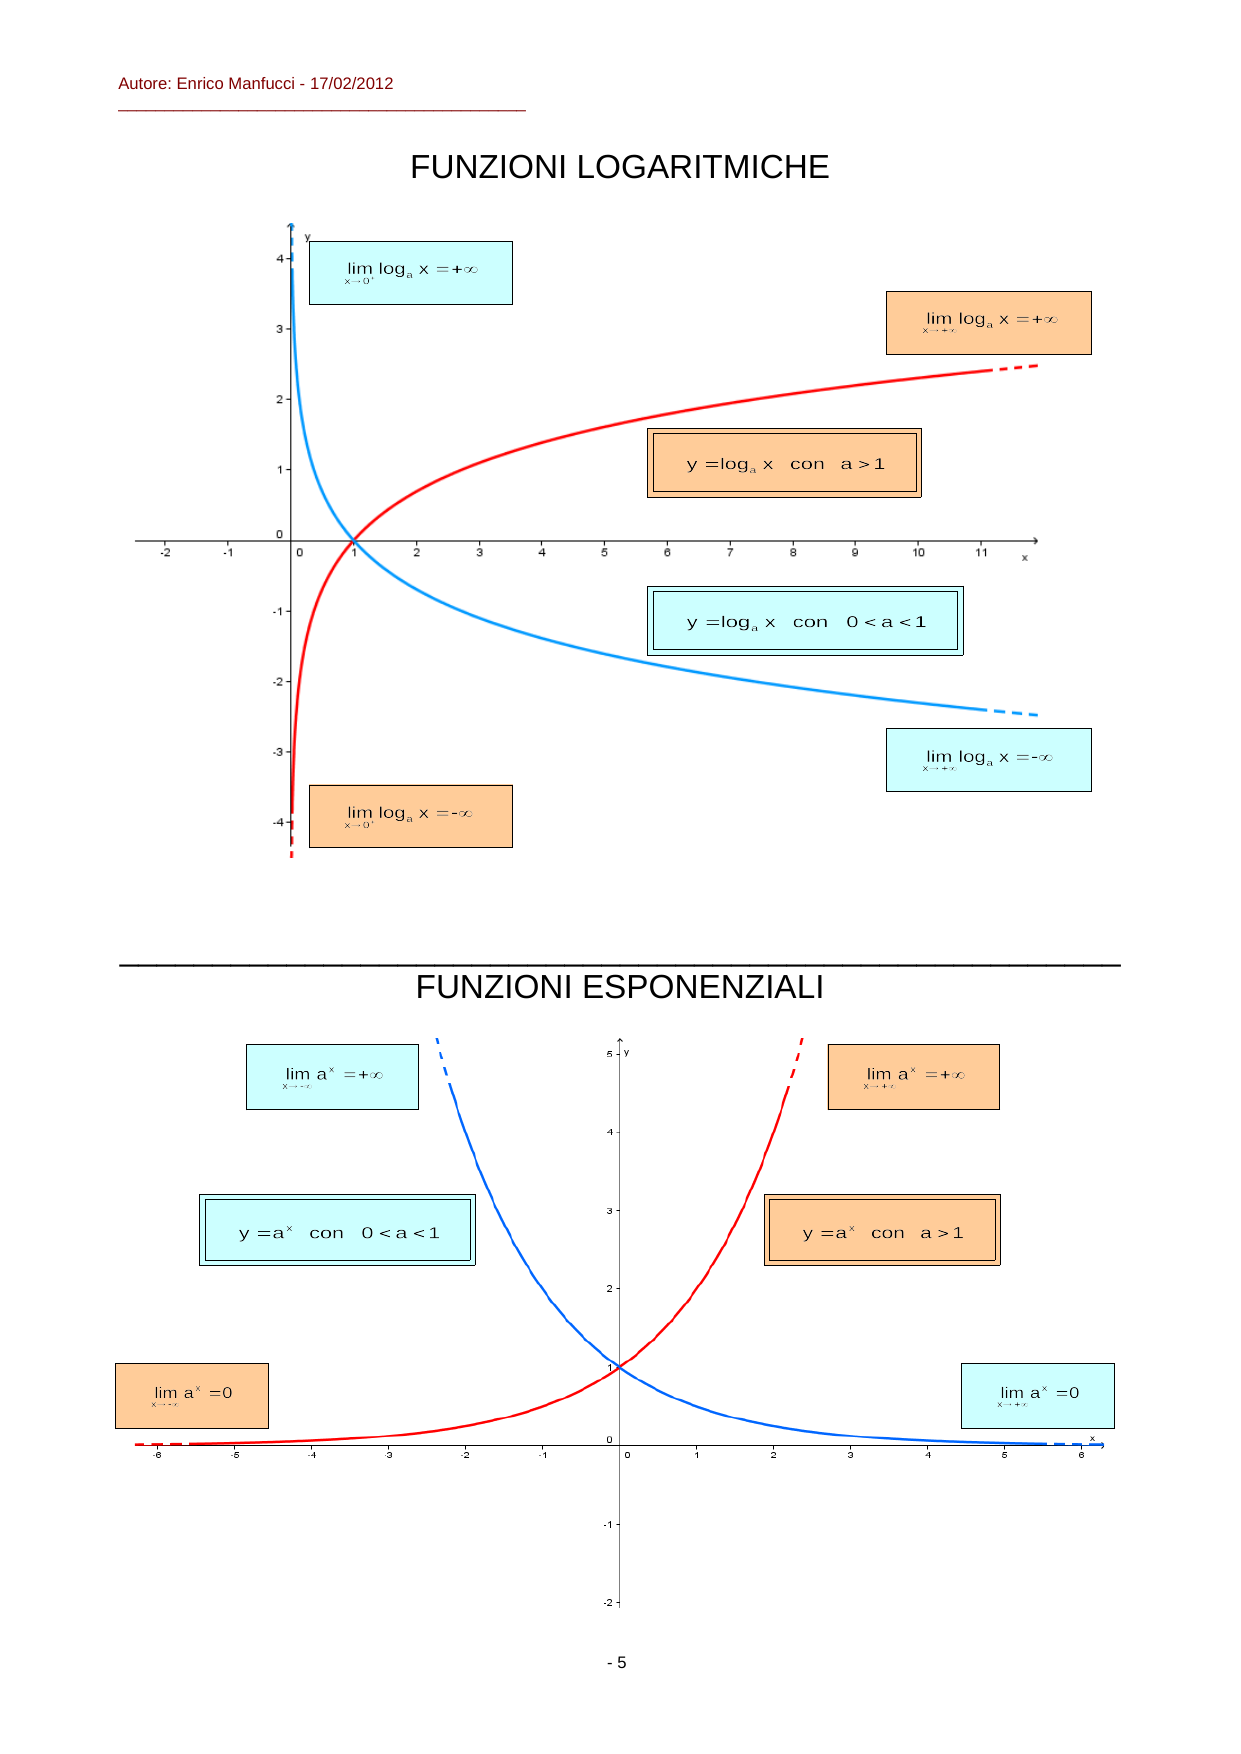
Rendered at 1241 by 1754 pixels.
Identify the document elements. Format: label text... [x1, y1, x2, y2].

text ______________________________________________________ [118, 929, 1122, 967]
picture [134, 223, 1039, 858]
text FUNZIONI LOGARITMICHE [118, 148, 1122, 186]
text FUNZIONI ESPONENZIALI [118, 967, 1122, 1006]
picture [134, 1038, 1105, 1608]
